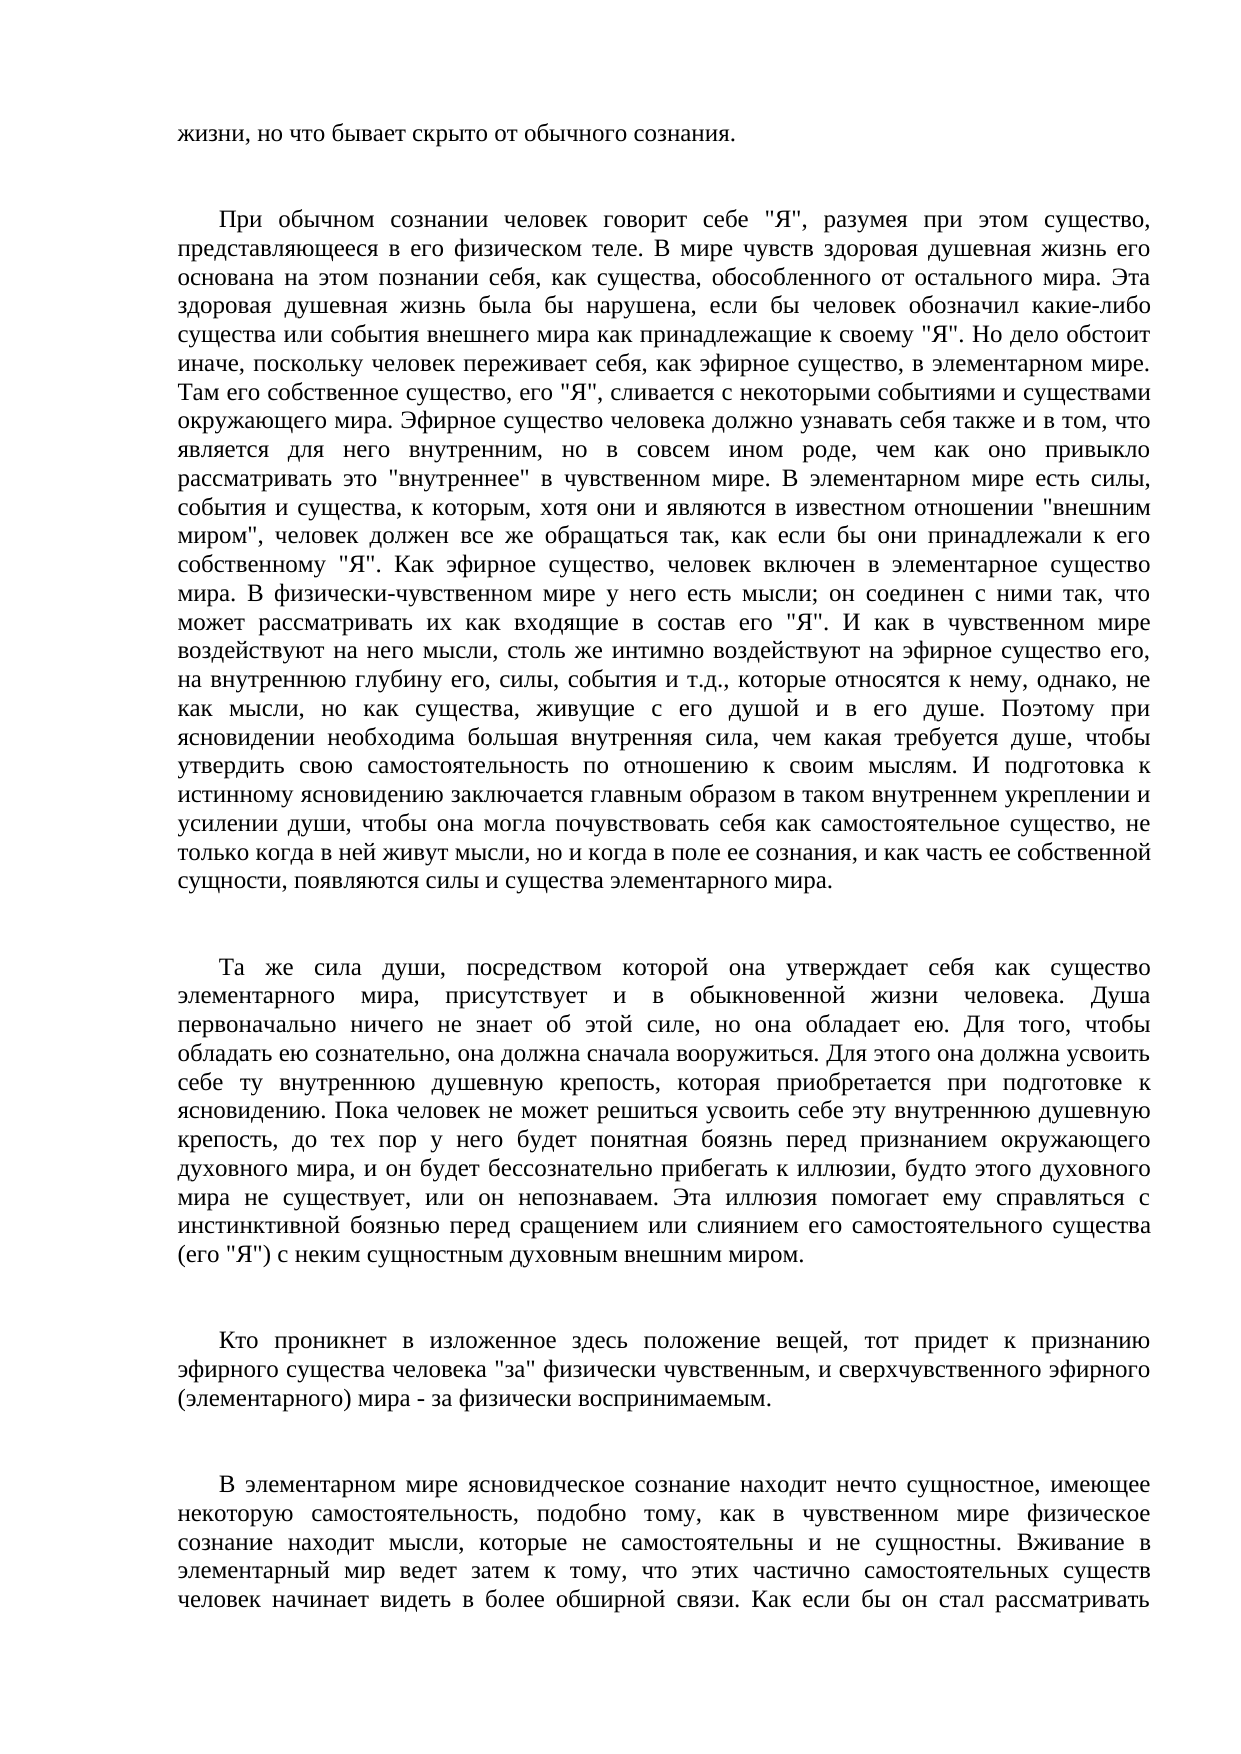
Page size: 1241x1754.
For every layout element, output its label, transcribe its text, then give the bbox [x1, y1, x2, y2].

text Кто проникнет в изложенное здесь положение вещей, тот придет к признанию эфирного существа человека "за" физически чувственным, и сверхчувственного эфирного (элементарного) мира - за физически воспринимаемым. [177, 1326, 1152, 1412]
text При обычном сознании человек говорит себе "Я", разумея при этом существо, представляющееся в его физическом теле. В мире чувств здоровая душевная жизнь его основана на этом познании себя, как существа, обособленного от остального мира. Эта здоровая душевная жизнь была бы нарушена, если бы человек обозначил какие-либо существа или события внешнего мира как принадлежащие к своему "Я". Но дело обстоит иначе, поскольку человек переживает себя, как эфирное существо, в элементарном мире. Там его собственное существо, его "Я", сливается с некоторыми событиями и существами окружающего мира. Эфирное существо человека должно узнавать себя также и в том, что является для него внутренним, но в совсем ином роде, чем как оно привыкло рассматривать это "внутреннее" в чувственном мире. В элементарном мире есть силы, события и существа, к которым, хотя они и являются в известном отношении "внешним миром", человек должен все же обращаться так, как если бы они принадлежали к его собственному "Я". Как эфирное существо, человек включен в элементарное существо мира. В физически-чувственном мире у него есть мысли; он соединен с ними так, что может рассматривать их как входящие в состав его "Я". И как в чувственном мире воздействуют на него мысли, столь же интимно воздействуют на эфирное существо его, на внутреннюю глубину его, силы, события и т.д., которые относятся к нему, однако, не как мысли, но как существа, живущие с его душой и в его душе. Поэтому при ясновидении необходима большая внутренняя сила, чем какая требуется душе, чтобы утвердить свою самостоятельность по отношению к своим мыслям. И подготовка к истинному ясновидению заключается главным образом в таком внутреннем укреплении и усилении души, чтобы она могла почувствовать себя как самостоятельное существо, не только когда в ней живут мысли, но и когда в поле ее сознания, и как часть ее собственной сущности, появляются силы и существа элементарного мира. [177, 204, 1152, 894]
text Та же сила души, посредством которой она утверждает себя как существо элементарного мира, присутствует и в обыкновенной жизни человека. Душа первоначально ничего не знает об этой силе, но она обладает ею. Для того, чтобы обладать ею сознательно, она должна сначала вооружиться. Для этого она должна усвоить себе ту внутреннюю душевную крепость, которая приобретается при подготовке к ясновидению. Пока человек не может решиться усвоить себе эту внутреннюю душевную крепость, до тех пор у него будет понятная боязнь перед признанием окружающего духовного мира, и он будет бессознательно прибегать к иллюзии, будто этого духовного мира не существует, или он непознаваем. Эта иллюзия помогает ему справляться с инстинктивной боязнью перед сращением или слиянием его самостоятельного существа (его "Я") с неким сущностным духовным внешним миром. [177, 952, 1152, 1268]
text жизни, но что бывает скрыто от обычного сознания. [177, 118, 1152, 147]
text В элементарном мире ясновидческое сознание находит нечто сущностное, имеющее некоторую самостоятельность, подобно тому, как в чувственном мире физическое сознание находит мысли, которые не самостоятельны и не сущностны. Вживание в элементарный мир ведет затем к тому, что этих частично самостоятельных существ человек начинает видеть в более обширной связи. Как если бы он стал рассматривать [177, 1469, 1152, 1613]
